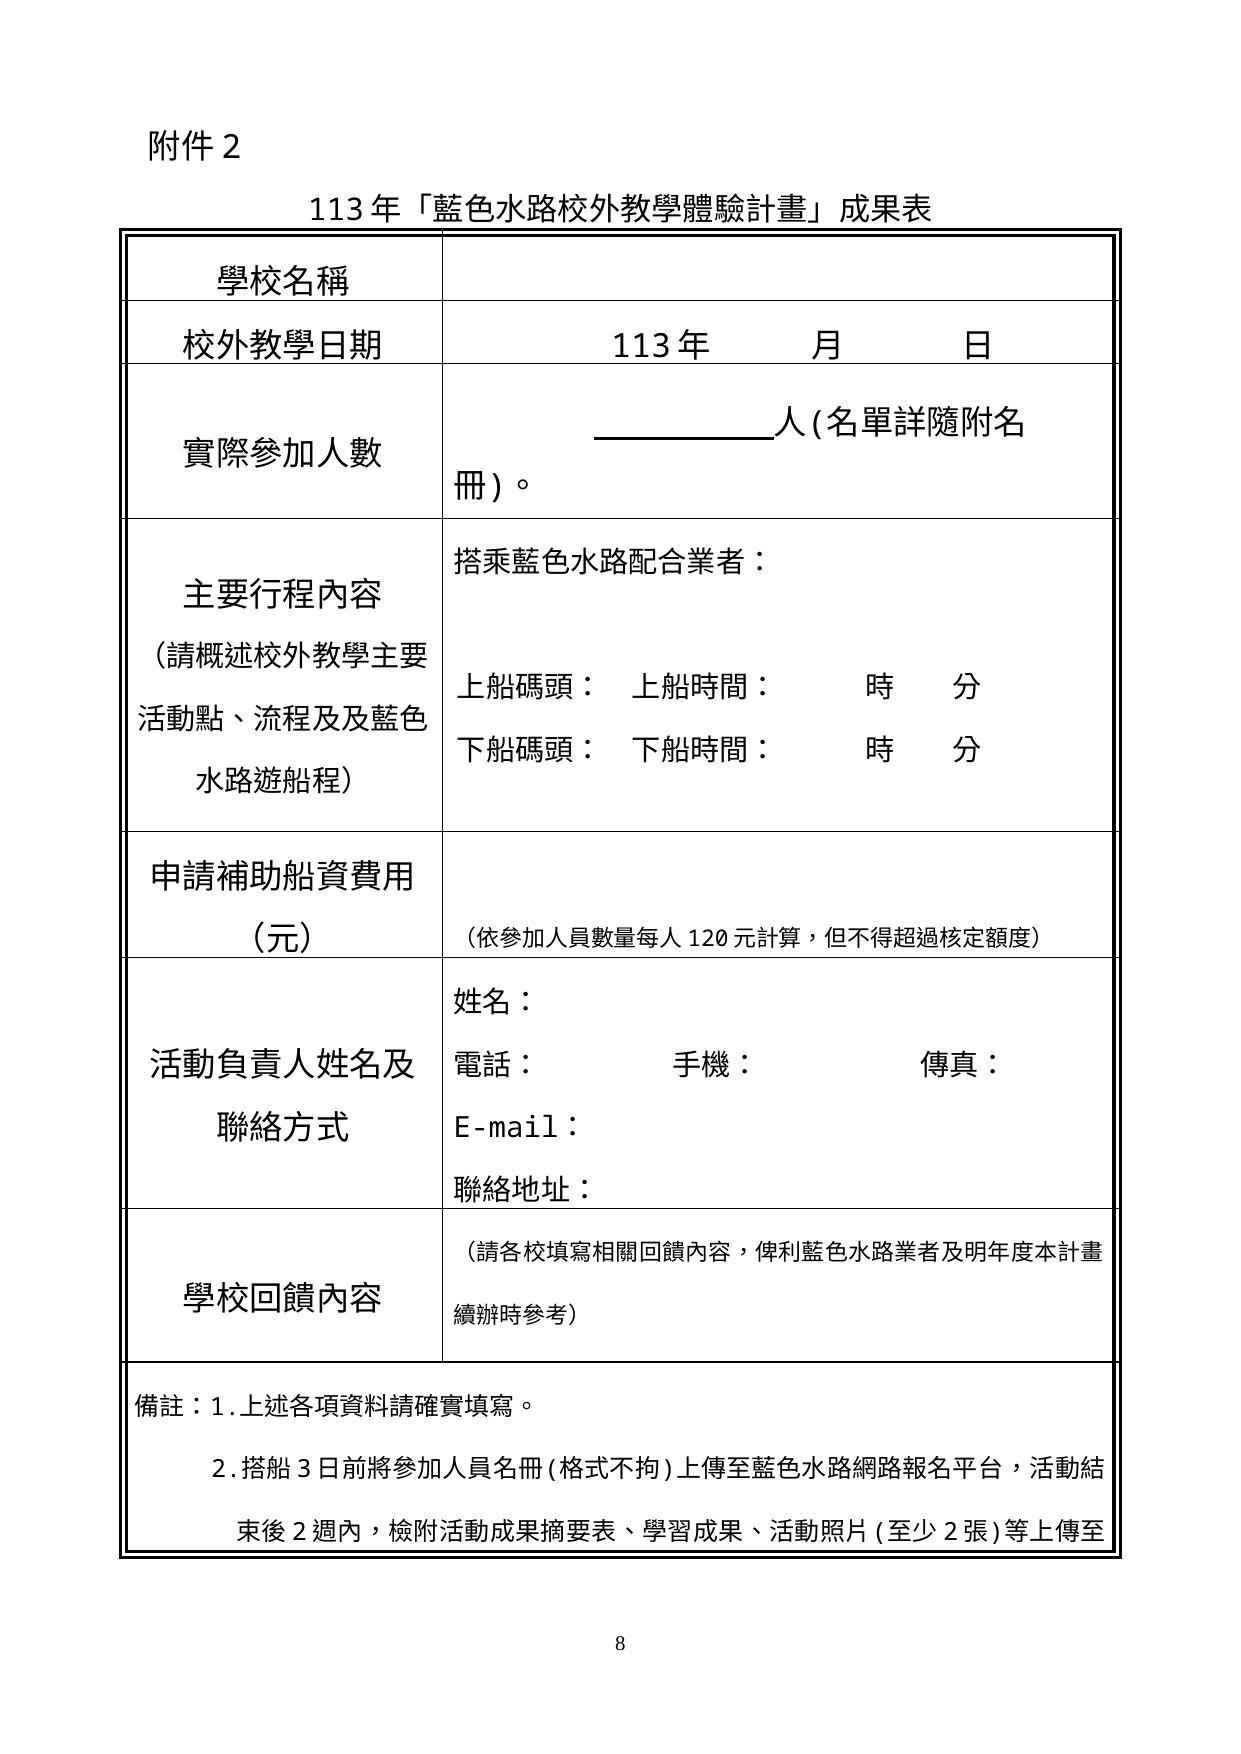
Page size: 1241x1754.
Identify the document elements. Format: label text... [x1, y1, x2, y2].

table_cell 校外教學日期 [128, 301, 442, 363]
table_cell 主要行程內容 （請概述校外教學主要活動點、流程及及藍色水路遊船程） [128, 519, 442, 831]
table_cell （請各校填寫相關回饋內容，俾利藍色水路業者及明年度本計畫續辦時參考） [443, 1209, 1112, 1361]
table_cell 搭乘藍色水路配合業者： 上船碼頭： 上船時間： 時 分 下船碼頭： 下船時間： 時 分 [443, 519, 1112, 831]
table_header 學校名稱 [123, 231, 442, 300]
table_cell 113年 月 日 [443, 301, 1112, 363]
table_header [443, 237, 1112, 300]
table_cell 學校回饋內容 [128, 1209, 442, 1361]
table_cell 人(名單詳隨附名冊)。 [443, 364, 1112, 517]
table_cell 活動負責人姓名及 聯絡方式 [128, 958, 442, 1208]
text 附件2 [148, 103, 1092, 165]
text 113年「藍色水路校外教學體驗計畫」成果表 [148, 165, 1092, 228]
table_header [443, 231, 1117, 300]
table_cell 備註：1.上述各項資料請確實填寫。 2.搭船3日前將參加人員名冊(格式不拘)上傳至藍色水路網路報名平台，活動結束後2週內，檢附活動成果摘要表、學習成果、活動照片(至少2張)等上傳至 [128, 1363, 1112, 1550]
table_cell 實際參加人數 [128, 364, 442, 517]
table_cell （依參加人員數量每人120元計算，但不得超過核定額度） [443, 832, 1112, 957]
table_cell 申請補助船資費用（元） [128, 832, 442, 957]
table_cell 姓名： 電話： 手機： 傳真： E-mail： 聯絡地址： [443, 958, 1112, 1208]
